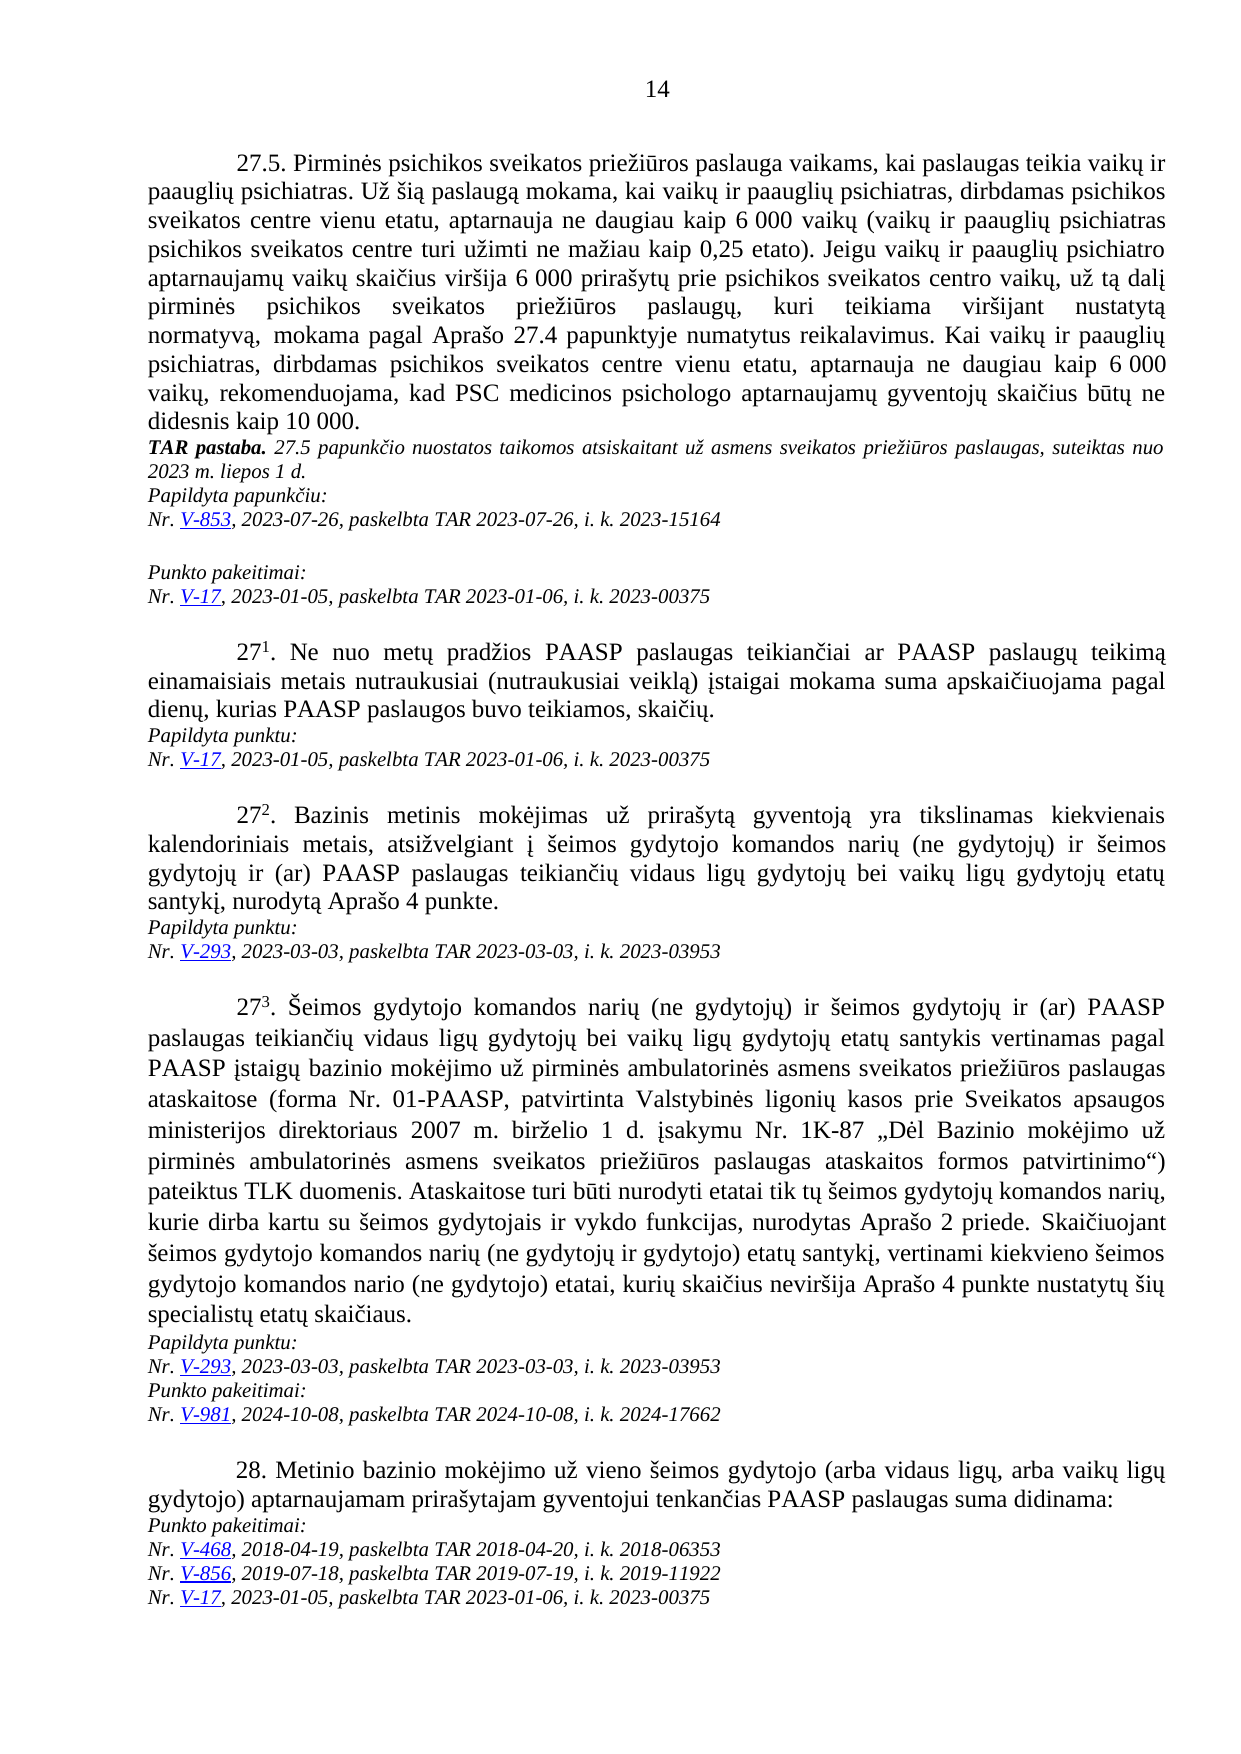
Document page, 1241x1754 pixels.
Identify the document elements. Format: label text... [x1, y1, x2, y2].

text 272. Bazinis metinis mokėjimas už prirašytą gyventoją yra tikslinamas kiekvienais kalendoriniais metais, atsižvelgiant į šeimos gydytojo komandos narių (ne gydytojų) ir šeimos gydytojų ir (ar) PAASP paslaugas teikiančių vidaus ligų gydytojų bei vaikų ligų gydytojų etatų santykį, nurodytą Aprašo 4 punkte. [148, 800, 1166, 915]
text Punkto pakeitimai: [148, 1513, 1166, 1537]
text 273. Šeimos gydytojo komandos narių (ne gydytojų) ir šeimos gydytojų ir (ar) PAASP paslaugas teikiančių vidaus ligų gydytojų bei vaikų ligų gydytojų etatų santykis vertinamas pagal PAASP įstaigų bazinio mokėjimo už pirminės ambulatorinės asmens sveikatos priežiūros paslaugas ataskaitose (forma Nr. 01-PAASP, patvirtinta Valstybinės ligonių kasos prie Sveikatos apsaugos ministerijos direktoriaus 2007 m. birželio 1 d. įsakymu Nr. 1K-87 „Dėl Bazinio mokėjimo už pirminės ambulatorinės asmens sveikatos priežiūros paslaugas ataskaitos formos patvirtinimo“) pateiktus TLK duomenis. Ataskaitose turi būti nurodyti etatai tik tų šeimos gydytojų komandos narių, kurie dirba kartu su šeimos gydytojais ir vykdo funkcijas, nurodytas Aprašo 2 priede. Skaičiuojant šeimos gydytojo komandos narių (ne gydytojų ir gydytojo) etatų santykį, vertinami kiekvieno šeimos gydytojo komandos nario (ne gydytojo) etatai, kurių skaičius neviršija Aprašo 4 punkte nustatytų šių specialistų etatų skaičiaus. [148, 992, 1166, 1328]
text Papildyta punktu: [148, 1330, 1166, 1354]
text Nr. V-981, 2024-10-08, paskelbta TAR 2024-10-08, i. k. 2024-17662 [148, 1402, 1166, 1426]
text 28. Metinio bazinio mokėjimo už vieno šeimos gydytojo (arba vidaus ligų, arba vaikų ligų gydytojo) aptarnaujamam prirašytajam gyventojui tenkančias PAASP paslaugas suma didinama: [148, 1455, 1166, 1513]
text Papildyta papunkčiu: [148, 483, 1166, 507]
text 271. Ne nuo metų pradžios PAASP paslaugas teikiančiai ar PAASP paslaugų teikimą einamaisiais metais nutraukusiai (nutraukusiai veiklą) įstaigai mokama suma apskaičiuojama pagal dienų, kurias PAASP paslaugos buvo teikiamos, skaičių. [148, 637, 1166, 723]
text Nr. V-17, 2023-01-05, paskelbta TAR 2023-01-06, i. k. 2023-00375 [148, 584, 1166, 608]
text Nr. V-856, 2019-07-18, paskelbta TAR 2019-07-19, i. k. 2019-11922 [148, 1561, 1166, 1585]
text Papildyta punktu: [148, 915, 1166, 939]
text Nr. V-468, 2018-04-19, paskelbta TAR 2018-04-20, i. k. 2018-06353 [148, 1537, 1166, 1561]
text Punkto pakeitimai: [148, 1378, 1166, 1402]
text Nr. V-17, 2023-01-05, paskelbta TAR 2023-01-06, i. k. 2023-00375 [148, 1585, 1166, 1609]
text Punkto pakeitimai: [148, 560, 1166, 584]
text Nr. V-293, 2023-03-03, paskelbta TAR 2023-03-03, i. k. 2023-03953 [148, 1354, 1166, 1378]
text 27.5. Pirminės psichikos sveikatos priežiūros paslauga vaikams, kai paslaugas teikia vaikų ir paauglių psichiatras. Už šią paslaugą mokama, kai vaikų ir paauglių psichiatras, dirbdamas psichikos sveikatos centre vienu etatu, aptarnauja ne daugiau kaip 6 000 vaikų (vaikų ir paauglių psichiatras psichikos sveikatos centre turi užimti ne mažiau kaip 0,25 etato). Jeigu vaikų ir paauglių psichiatro aptarnaujamų vaikų skaičius viršija 6 000 prirašytų prie psichikos sveikatos centro vaikų, už tą dalį pirminės psichikos sveikatos priežiūros paslaugų, kuri teikiama viršijant nustatytą normatyvą, mokama pagal Aprašo 27.4 papunktyje numatytus reikalavimus. Kai vaikų ir paauglių psichiatras, dirbdamas psichikos sveikatos centre vienu etatu, aptarnauja ne daugiau kaip 6 000 vaikų, rekomenduojama, kad PSC medicinos psichologo aptarnaujamų gyventojų skaičius būtų ne didesnis kaip 10 000. [148, 148, 1166, 435]
text TAR pastaba. 27.5 papunkčio nuostatos taikomos atsiskaitant už asmens sveikatos priežiūros paslaugas, suteiktas nuo 2023 m. liepos 1 d. [148, 435, 1166, 483]
text Nr. V-293, 2023-03-03, paskelbta TAR 2023-03-03, i. k. 2023-03953 [148, 939, 1166, 963]
text Nr. V-17, 2023-01-05, paskelbta TAR 2023-01-06, i. k. 2023-00375 [148, 747, 1166, 771]
text Nr. V-853, 2023-07-26, paskelbta TAR 2023-07-26, i. k. 2023-15164 [148, 507, 1166, 531]
text Papildyta punktu: [148, 723, 1166, 747]
